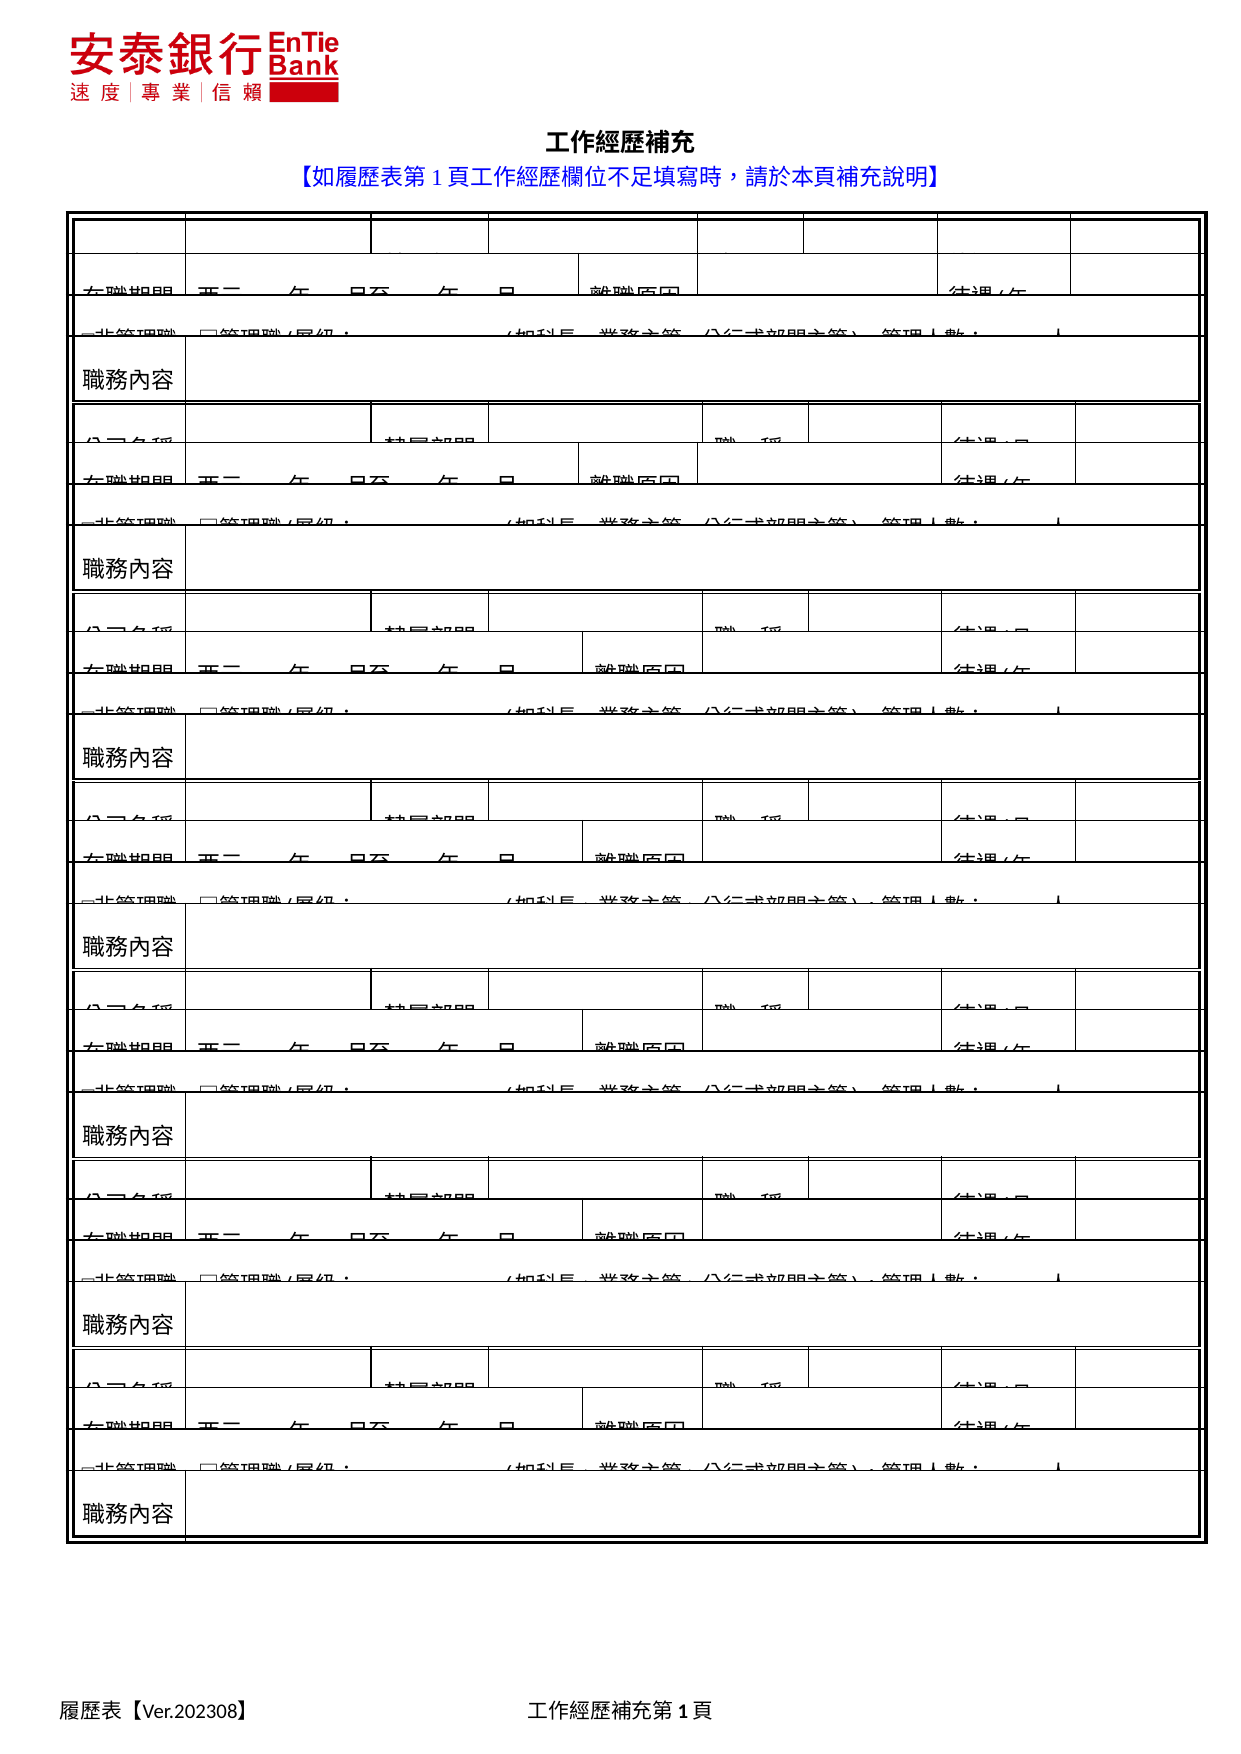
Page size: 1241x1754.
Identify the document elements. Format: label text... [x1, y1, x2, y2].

table_cell □非管理職 □管理職/層級： (如科長、業務主管、分行或部門主管)，管理人數： 人 [75, 1430, 1198, 1469]
table_cell 待遇(年薪) [942, 632, 1075, 672]
table_cell [186, 783, 370, 820]
table_header 隸屬部門 [372, 221, 488, 252]
table_cell 西元 年 月至 年 月 [186, 1200, 582, 1239]
table_cell 公司名稱 [75, 972, 185, 1009]
table_header 公司名稱 [75, 221, 185, 252]
table_cell 待遇(年薪) [938, 254, 1070, 294]
table_cell [809, 783, 941, 820]
table_cell 待遇(月薪) [942, 405, 1075, 442]
table_cell □非管理職 □管理職/層級： (如科長、業務主管、分行或部門主管)，管理人數： 人 [75, 674, 1198, 713]
table_header [1071, 214, 1203, 252]
table_cell [809, 405, 941, 442]
table_cell 隸屬部門 [372, 1350, 488, 1387]
table_cell 職務內容 [75, 526, 185, 589]
table_cell 隸屬部門 [372, 972, 488, 1009]
table_cell 離職原因 [579, 443, 697, 483]
table_cell [186, 594, 370, 631]
table_header [186, 221, 370, 252]
table_cell [186, 526, 1198, 589]
table_cell [1076, 821, 1198, 861]
table_cell 離職原因 [583, 1010, 702, 1050]
table_cell [703, 632, 941, 672]
table_cell 在職期間 [75, 1200, 185, 1239]
table_cell [1076, 1161, 1198, 1198]
table_cell [703, 1200, 941, 1239]
table_cell [809, 1350, 941, 1387]
table_cell 離職原因 [662, 477, 677, 483]
table_cell 待遇(月薪) [942, 1350, 1075, 1387]
table_header 職 稱 [698, 214, 803, 218]
table_cell 職務內容 [75, 337, 185, 400]
table_cell 離職原因 [667, 1044, 682, 1050]
table_cell 職務內容 [75, 715, 185, 778]
table_cell □非管理職 □管理職/層級： (如科長、業務主管、分行或部門主管)，管理人數： 人 [75, 296, 1198, 335]
table_cell 在職期間 [75, 821, 185, 861]
table_cell 隸屬部門 [372, 783, 488, 820]
table_cell [489, 405, 702, 442]
table_cell □非管理職 □管理職/層級： (如科長、業務主管、分行或部門主管)，管理人數： 人 [75, 1241, 1198, 1281]
table_cell [1076, 972, 1198, 1009]
table_cell [1076, 1350, 1198, 1387]
table_cell 在職期間 [75, 632, 185, 672]
table_cell 離職原因 [583, 821, 702, 861]
table_cell 西元 年 月至 年 月 [186, 443, 578, 483]
table_cell [1076, 443, 1198, 483]
table_cell 離職原因 [667, 666, 682, 672]
table_cell 隸屬部門 [372, 594, 488, 631]
text 【如履歷表第1頁工作經歷欄位不足填寫時，請於本頁補充說明】 [59, 159, 1181, 192]
table_header 職 稱 [698, 221, 803, 252]
table_header [804, 214, 937, 218]
table_cell 職 稱 [703, 1161, 808, 1198]
table_header 公司名稱 [70, 214, 185, 252]
table_cell [1076, 594, 1198, 631]
table_cell [1076, 405, 1198, 442]
table_cell 職 稱 [703, 405, 808, 442]
table_cell [186, 1093, 1198, 1156]
table_cell [186, 337, 1198, 400]
table_cell [186, 1161, 370, 1198]
table_header 隸屬部門 [372, 214, 488, 218]
table_cell 離職原因 [583, 1388, 702, 1428]
table_cell [703, 1388, 941, 1428]
table_cell [698, 443, 941, 483]
table_cell [186, 1471, 1198, 1534]
table_cell [703, 1010, 941, 1050]
table_cell 在職期間 [75, 1388, 185, 1428]
table_cell 待遇(月薪) [942, 1161, 1075, 1198]
table_cell 離職原因 [667, 855, 682, 861]
table_cell 離職原因 [662, 288, 677, 294]
table_cell [489, 1161, 702, 1198]
table_cell 西元 年 月至 年 月 [186, 1010, 582, 1050]
table_cell [1076, 783, 1198, 820]
table_cell 西元 年 月至 年 月 [186, 632, 582, 672]
table_cell 在職期間 [75, 1010, 185, 1050]
table_cell 在職期間 [75, 254, 185, 294]
table_cell 職 稱 [703, 783, 808, 820]
table_cell [186, 972, 370, 1009]
table_cell 待遇(月薪) [942, 783, 1075, 820]
table_cell 離職原因 [579, 254, 697, 294]
table_cell 西元 年 月至 年 月 [186, 821, 582, 861]
table_cell 公司名稱 [75, 594, 185, 631]
table_header [186, 214, 370, 218]
table_cell 隸屬部門 [372, 405, 488, 442]
table_cell [1076, 1010, 1198, 1050]
table_header [1071, 221, 1198, 252]
table_cell □非管理職 □管理職/層級： (如科長、業務主管、分行或部門主管)，管理人數： 人 [75, 863, 1198, 902]
table_cell [809, 1161, 941, 1198]
table_cell [186, 405, 370, 442]
table_cell [703, 821, 941, 861]
table_cell [698, 254, 937, 294]
table_header [489, 221, 697, 252]
table_cell 待遇(月薪) [942, 972, 1075, 1009]
table_cell 職務內容 [75, 1282, 185, 1346]
text 工作經歷補充 [59, 123, 1181, 159]
table_cell 職 稱 [703, 1350, 808, 1387]
table_cell 公司名稱 [75, 405, 185, 442]
table_cell [809, 972, 941, 1009]
table_cell [489, 594, 702, 631]
table_cell [1076, 632, 1198, 672]
table_cell 職務內容 [75, 904, 185, 967]
table_cell [489, 972, 702, 1009]
table_cell 待遇(年薪) [942, 821, 1075, 861]
table_cell [809, 594, 941, 631]
table_cell 公司名稱 [75, 1161, 185, 1198]
table_cell [186, 904, 1198, 967]
table_header 待遇(月薪) [938, 221, 1070, 252]
table_cell 公司名稱 [75, 1350, 185, 1387]
table_cell 待遇(年薪) [942, 443, 1075, 483]
table_cell 待遇(年薪) [942, 1010, 1075, 1050]
table_cell 西元 年 月至 年 月 [186, 1388, 582, 1428]
table_cell 離職原因 [583, 632, 702, 672]
table_cell 隸屬部門 [372, 1161, 488, 1198]
table_cell 待遇(月薪) [942, 594, 1075, 631]
table_cell 西元 年 月至 年 月 [186, 254, 578, 294]
table_cell [489, 783, 702, 820]
table_cell 公司名稱 [75, 783, 185, 820]
table_cell 職 稱 [703, 594, 808, 631]
table_cell [186, 715, 1198, 778]
table_cell [1076, 1200, 1198, 1239]
table_cell 離職原因 [583, 1200, 702, 1239]
table_cell [186, 1282, 1198, 1346]
table_cell 職務內容 [75, 1471, 185, 1534]
table_cell 待遇(年薪) [942, 1388, 1075, 1428]
table_cell [489, 1350, 702, 1387]
table_header 待遇(月薪) [938, 214, 1070, 218]
table_cell 職 稱 [703, 972, 808, 1009]
table_cell □非管理職 □管理職/層級： (如科長、業務主管、分行或部門主管)，管理人數： 人 [75, 485, 1198, 524]
table_header [804, 221, 937, 252]
table_cell [1076, 1388, 1198, 1428]
table_cell [186, 1350, 370, 1387]
table_cell [1071, 254, 1198, 294]
table_header [489, 214, 697, 218]
table_cell 待遇(年薪) [942, 1200, 1075, 1239]
table_cell 職務內容 [75, 1093, 185, 1156]
table_cell 在職期間 [75, 443, 185, 483]
table_cell □非管理職 □管理職/層級： (如科長、業務主管、分行或部門主管)，管理人數： 人 [75, 1052, 1198, 1091]
